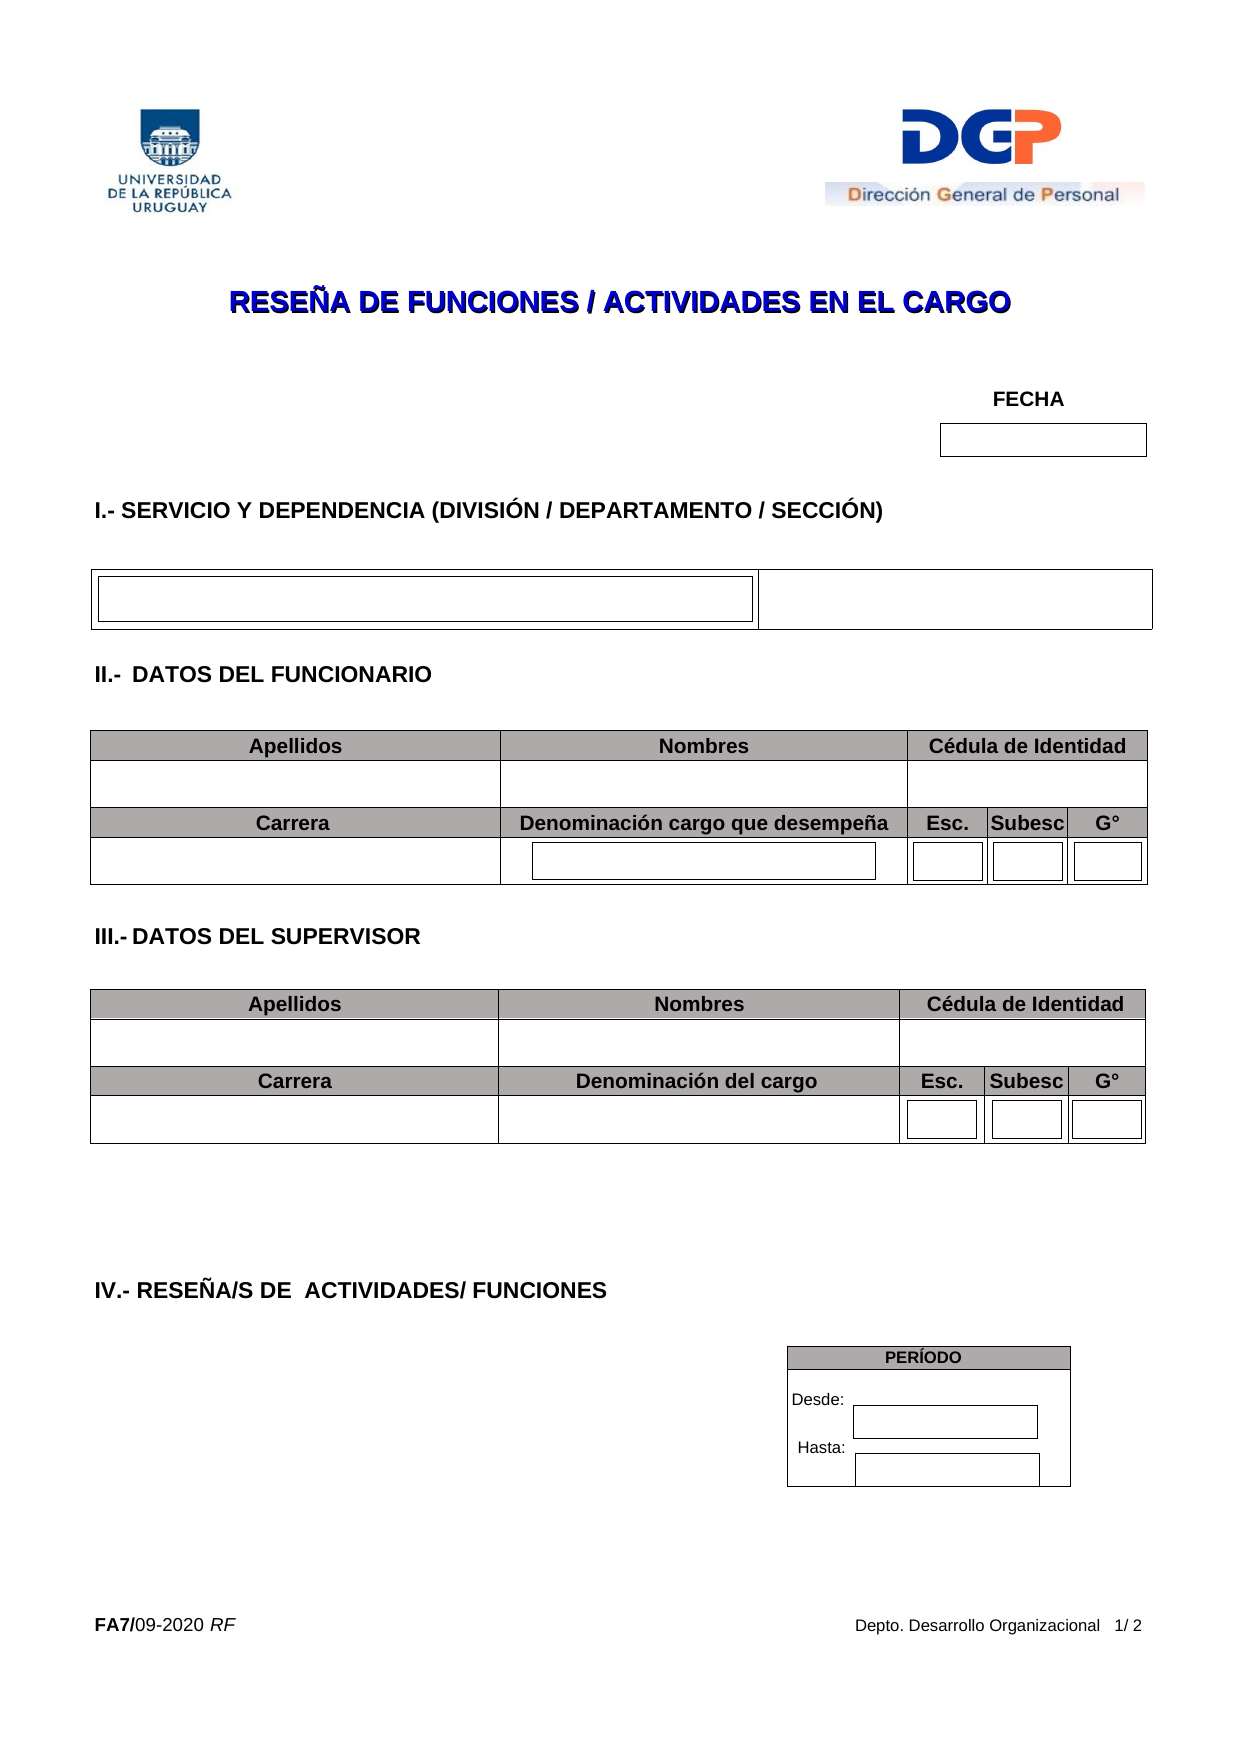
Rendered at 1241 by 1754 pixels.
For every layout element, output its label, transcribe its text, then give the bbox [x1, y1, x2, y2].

table_cell [908, 838, 987, 884]
table_cell Denominación del cargo [499, 1067, 899, 1095]
table_header Cédula de Identidad [900, 990, 1145, 1018]
table_cell [908, 761, 1147, 807]
table_header I.- SERVICIO Y DEPENDENCIA (DIVISIÓN / DEPARTAMENTO / SECCIÓN) [89, 491, 1152, 538]
table_header Apellidos [91, 731, 500, 760]
table_cell [988, 838, 1067, 884]
table_header IV.- RESEÑA/S DE ACTIVIDADES/ FUNCIONES [89, 1253, 1152, 1346]
table_cell [501, 838, 907, 884]
table_cell [1069, 1096, 1145, 1143]
table_header Cédula de Identidad [908, 731, 1147, 760]
table_cell Subesc [985, 1067, 1068, 1095]
table_cell Carrera [91, 808, 500, 837]
table_header FECHA [89, 381, 1152, 417]
table_cell Esc. [900, 1067, 984, 1095]
table_cell Esc. [908, 808, 987, 837]
table_header III.- DATOS DEL SUPERVISOR [89, 921, 1152, 953]
table_cell G° [1068, 808, 1147, 837]
table_cell Carrera [91, 1067, 498, 1095]
table_header [759, 570, 1152, 628]
table_cell Subesc [988, 808, 1067, 837]
table_cell [1068, 838, 1147, 884]
table_cell [900, 1096, 984, 1143]
table_cell [900, 1020, 1145, 1066]
table_header [92, 570, 758, 628]
picture [88, 90, 253, 231]
table_cell G° [1069, 1067, 1145, 1095]
table_header II.- DATOS DEL FUNCIONARIO [89, 659, 1152, 700]
table_cell [499, 1096, 899, 1143]
table_header Nombres [501, 731, 907, 760]
table_header RESEÑA DE FUNCIONES / ACTIVIDADES EN EL CARGO [89, 279, 1152, 352]
table_header PERÍODO [788, 1347, 1070, 1369]
table_cell [89, 417, 1152, 465]
table_cell Desde: Hasta: [788, 1370, 1070, 1486]
table_cell [501, 761, 907, 807]
table_cell [499, 1020, 899, 1066]
table_cell [91, 1096, 498, 1143]
table_cell [985, 1096, 1068, 1143]
table_header Nombres [499, 990, 899, 1018]
table_header Apellidos [91, 990, 498, 1018]
table_cell [91, 838, 500, 884]
table_cell Denominación cargo que desempeña [501, 808, 907, 837]
table_cell [91, 1020, 498, 1066]
table_cell [91, 761, 500, 807]
